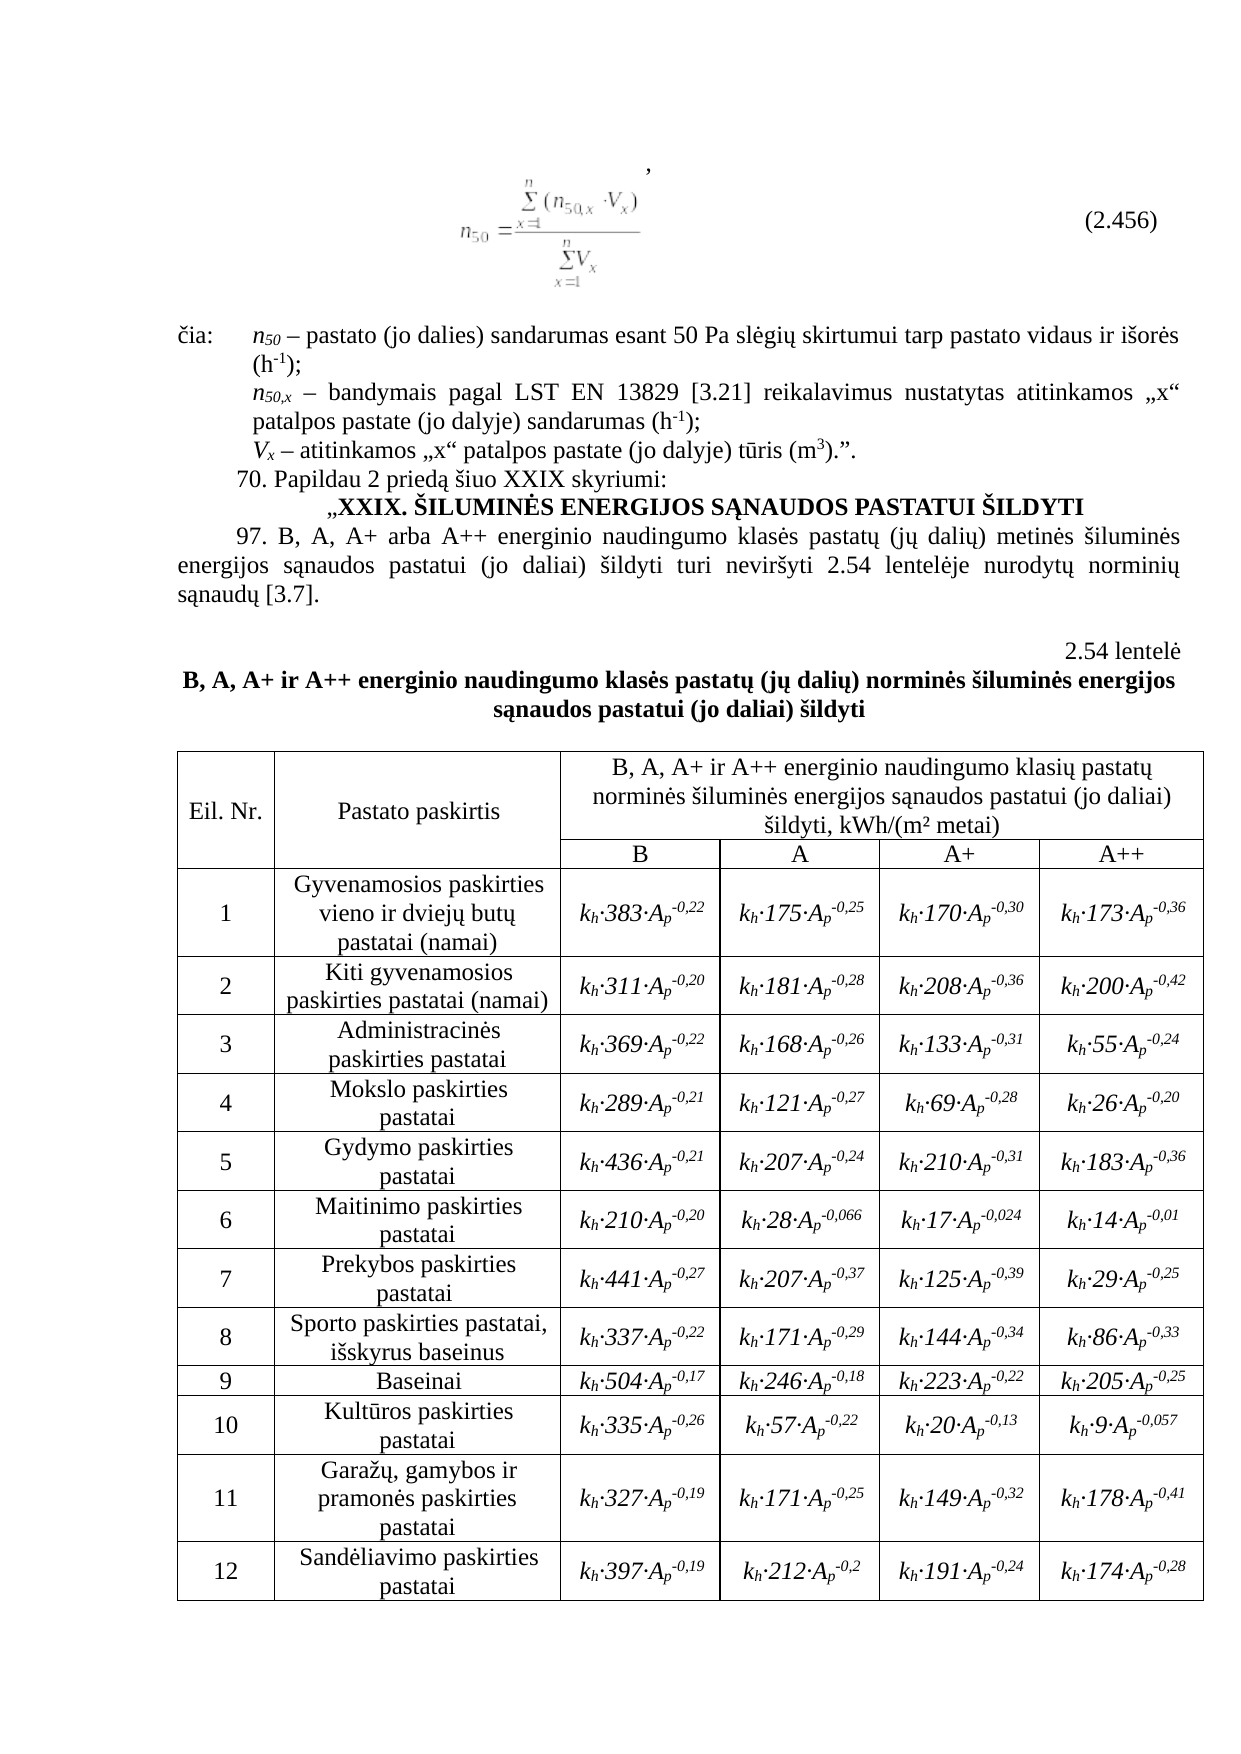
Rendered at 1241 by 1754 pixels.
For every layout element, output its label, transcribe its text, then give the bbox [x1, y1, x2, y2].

table_cell Sporto paskirties pastatai, išskyrus baseinus [275, 1308, 560, 1365]
table_cell 9 [178, 1366, 274, 1395]
table_cell 6 [178, 1191, 274, 1248]
table_cell kh·183·Ap-0,36 [1040, 1132, 1203, 1190]
table_cell Kiti gyvenamosios paskirties pastatai (namai) [275, 957, 560, 1014]
table_cell Garažų, gamybos ir pramonės paskirties pastatai [275, 1455, 560, 1541]
table_cell kh·311·Ap-0,20 [561, 957, 719, 1014]
table_cell kh·26·Ap-0,20 [1040, 1074, 1203, 1131]
text 70. Papildau 2 priedą šiuo XXIX skyriumi: [177, 464, 1181, 492]
table_cell kh·200·Ap-0,42 [1040, 957, 1203, 1014]
table_header , [181, 148, 1073, 291]
table_cell kh·181·Ap-0,28 [721, 957, 879, 1014]
table_cell Prekybos paskirties pastatai [275, 1249, 560, 1307]
table_cell Kultūros paskirties pastatai [275, 1396, 560, 1454]
table_cell kh·125·Ap-0,39 [880, 1249, 1039, 1307]
table_cell kh·133·Ap-0,31 [880, 1015, 1039, 1073]
table_cell kh·504·Ap-0,17 [561, 1366, 719, 1395]
table_cell kh·20·Ap-0,13 [880, 1396, 1039, 1454]
table_cell kh·173·Ap-0,36 [1040, 869, 1203, 956]
table_cell 7 [178, 1249, 274, 1307]
table_cell kh·369·Ap-0,22 [561, 1015, 719, 1073]
table_header Pastato paskirtis [275, 752, 560, 868]
table_cell Gyvenamosios paskirties vieno ir dviejų butų pastatai (namai) [275, 869, 560, 956]
table_cell Administracinės paskirties pastatai [275, 1015, 560, 1073]
text Vx – atitinkamos „x“ patalpos pastate (jo dalyje) tūris (m3).”. [177, 435, 1181, 464]
table_cell kh·9·Ap-0,057 [1040, 1396, 1203, 1454]
text B, A, A+ ir A++ energinio naudingumo klasės pastatų (jų dalių) norminės šiluminės energijos sąnaudos pastatui (jo daliai) šildyti [177, 665, 1181, 722]
table_cell Sandėliavimo paskirties pastatai [275, 1542, 560, 1599]
table_header B, A, A+ ir A++ energinio naudingumo klasių pastatų norminės šiluminės energijos sąnaudos pastatui (jo daliai) šildyti, kWh/(m² metai) [561, 752, 1203, 838]
text čia: n50 – pastato (jo dalies) sandarumas esant 50 Pa slėgių skirtumui tarp pastato vidaus ir išorės (h-1); [177, 320, 1181, 377]
table_cell kh·210·Ap-0,31 [880, 1132, 1039, 1190]
table_cell kh·246·Ap-0,18 [721, 1366, 879, 1395]
table_cell kh·212·Ap-0,2 [721, 1542, 879, 1599]
table_cell kh·55·Ap-0,24 [1040, 1015, 1203, 1073]
table_cell kh·121·Ap-0,27 [721, 1074, 879, 1131]
table_cell kh·207·Ap-0,37 [721, 1249, 879, 1307]
table_cell kh·29·Ap-0,25 [1040, 1249, 1203, 1307]
table_cell kh·383·Ap-0,22 [561, 869, 719, 956]
table_cell kh·207·Ap-0,24 [721, 1132, 879, 1190]
table_cell kh·170·Ap-0,30 [880, 869, 1039, 956]
table_cell 5 [178, 1132, 274, 1190]
table_header (2.456) [1073, 148, 1178, 291]
table_cell kh·168·Ap-0,26 [721, 1015, 879, 1073]
table_cell 12 [178, 1542, 274, 1599]
table_cell kh·171·Ap-0,25 [721, 1455, 879, 1541]
table_cell kh·335·Ap-0,26 [561, 1396, 719, 1454]
table_cell kh·191·Ap-0,24 [880, 1542, 1039, 1599]
table_cell kh·14·Ap-0,01 [1040, 1191, 1203, 1248]
table_cell A++ [1040, 840, 1203, 868]
table_cell 10 [178, 1396, 274, 1454]
table_cell 3 [178, 1015, 274, 1073]
table_header Eil. Nr. [178, 752, 274, 868]
table_cell kh·327·Ap-0,19 [561, 1455, 719, 1541]
table_cell Maitinimo paskirties pastatai [275, 1191, 560, 1248]
table_cell kh·337·Ap-0,22 [561, 1308, 719, 1365]
text n50,x – bandymais pagal LST EN 13829 [3.21] reikalavimus nustatytas atitinkamos „x“ patalpos pastate (jo dalyje) sandarumas (h-1); [252, 377, 1181, 435]
table_cell 11 [178, 1455, 274, 1541]
table_cell kh·144·Ap-0,34 [880, 1308, 1039, 1365]
table_cell kh·178·Ap-0,41 [1040, 1455, 1203, 1541]
table_cell 1 [178, 869, 274, 956]
table_cell 8 [178, 1308, 274, 1365]
table_cell kh·223·Ap-0,22 [880, 1366, 1039, 1395]
text 97. B, A, A+ arba A++ energinio naudingumo klasės pastatų (jų dalių) metinės šiluminės energijos sąnaudos pastatui (jo daliai) šildyti turi neviršyti 2.54 lentelėje nurodytų norminių sąnaudų [3.7]. [177, 521, 1181, 607]
table_cell kh·171·Ap-0,29 [721, 1308, 879, 1365]
table_cell A [721, 840, 879, 868]
table_cell kh·17·Ap-0,024 [880, 1191, 1039, 1248]
table_cell 2 [178, 957, 274, 1014]
table_cell kh·205·Ap-0,25 [1040, 1366, 1203, 1395]
table_cell kh·208·Ap-0,36 [880, 957, 1039, 1014]
table_cell kh·28·Ap-0,066 [721, 1191, 879, 1248]
table_cell kh·69·Ap-0,28 [880, 1074, 1039, 1131]
table_cell 4 [178, 1074, 274, 1131]
table_cell kh·175·Ap-0,25 [721, 869, 879, 956]
table_cell kh·210·Ap-0,20 [561, 1191, 719, 1248]
text „XXIX. Šiluminės energijos sąnaudos pastatui šildyti [177, 492, 1181, 521]
table_cell kh·149·Ap-0,32 [880, 1455, 1039, 1541]
table_cell kh·57·Ap-0,22 [721, 1396, 879, 1454]
table_cell kh·436·Ap-0,21 [561, 1132, 719, 1190]
table_cell kh·289·Ap-0,21 [561, 1074, 719, 1131]
table_cell kh·441·Ap-0,27 [561, 1249, 719, 1307]
table_cell kh·86·Ap-0,33 [1040, 1308, 1203, 1365]
table_cell Mokslo paskirties pastatai [275, 1074, 560, 1131]
text 2.54 lentelė [177, 636, 1181, 665]
table_cell kh·397·Ap-0,19 [561, 1542, 719, 1599]
table_cell kh·174·Ap-0,28 [1040, 1542, 1203, 1599]
table_cell A+ [880, 840, 1039, 868]
table_cell Gydymo paskirties pastatai [275, 1132, 560, 1190]
table_cell B [561, 840, 719, 868]
table_cell Baseinai [275, 1366, 560, 1395]
